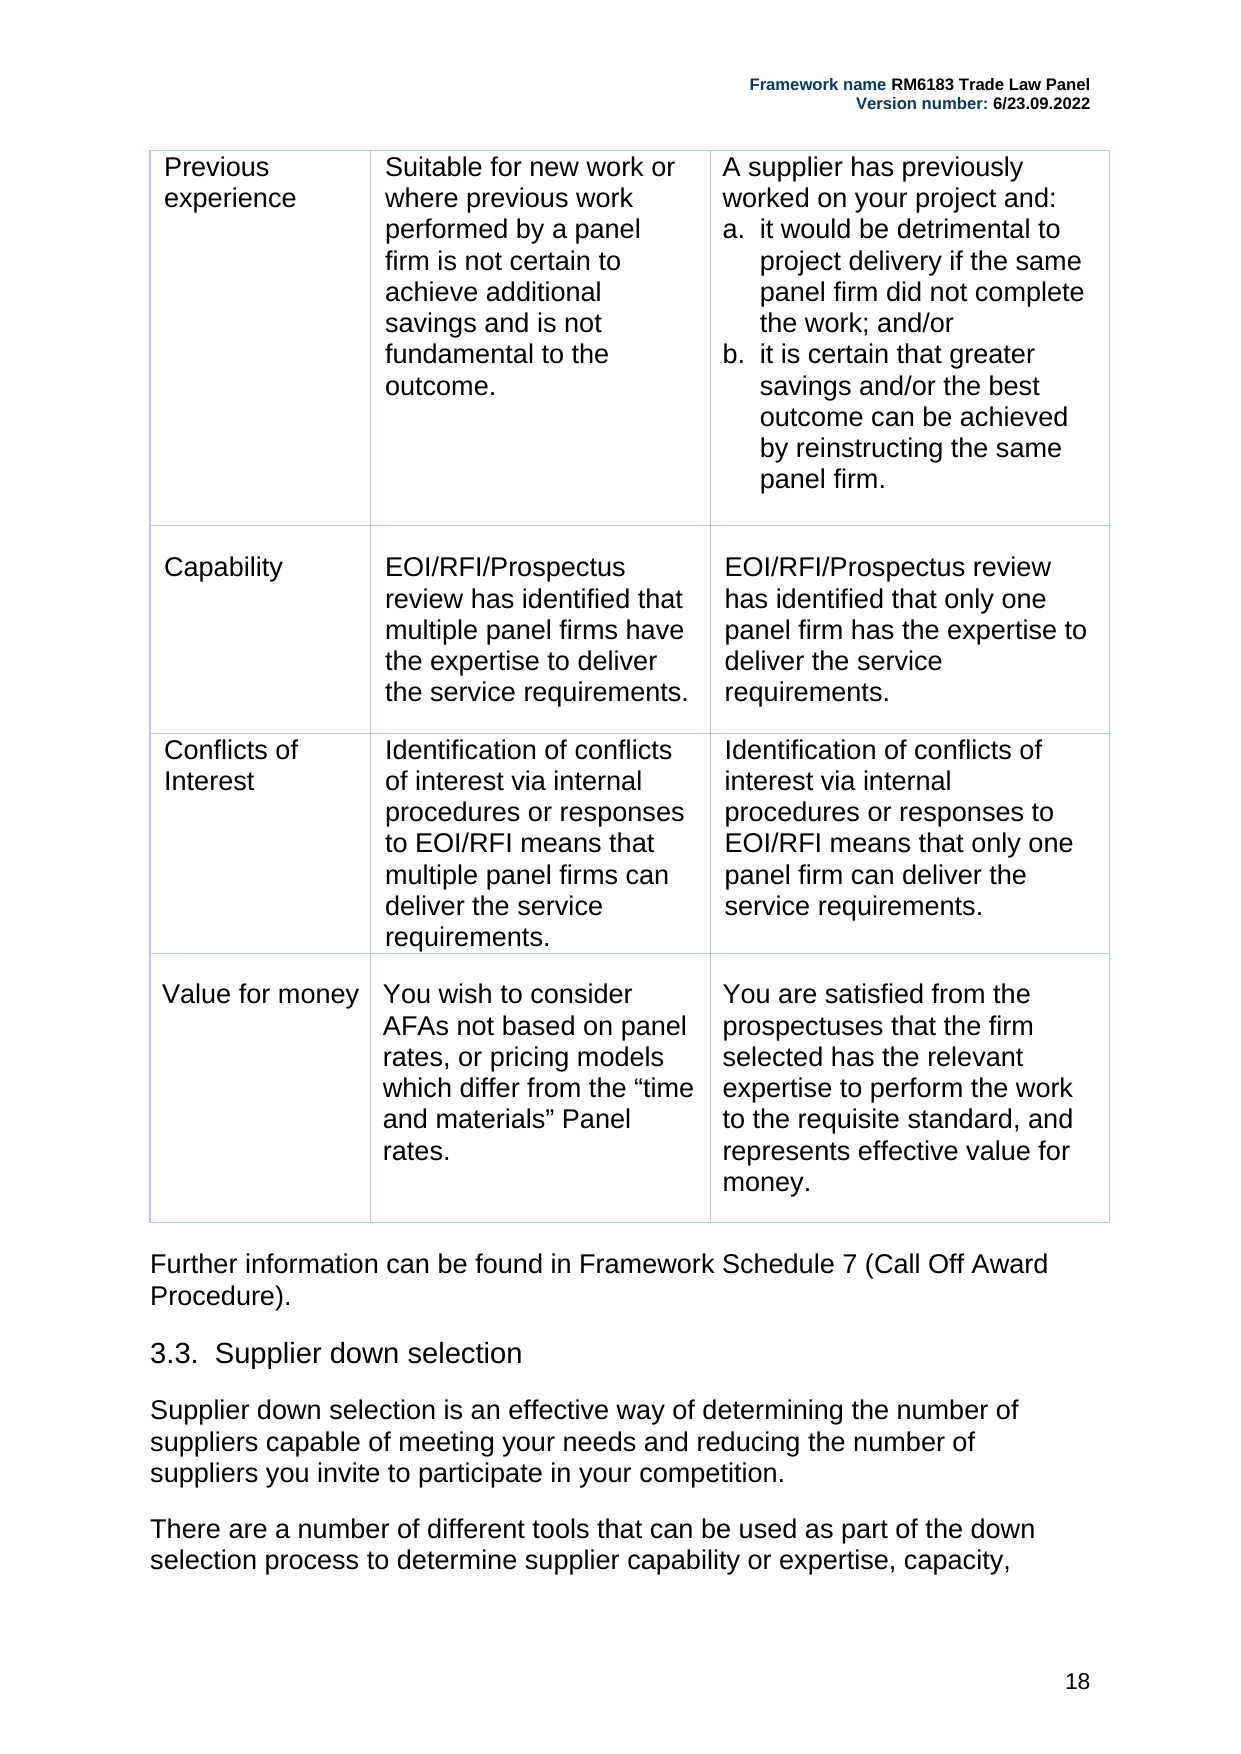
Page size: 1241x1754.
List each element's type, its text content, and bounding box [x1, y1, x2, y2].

table_cell Identification of conflicts of interest via internal procedures or responses to EOI/RFI means that only one panel firm can deliver the service requirements. [711, 734, 1109, 952]
text Further information can be found in Framework Schedule 7 (Call Off Award Procedure). [150, 1248, 1090, 1311]
text There are a number of different tools that can be used as part of the down selection process to determine supplier capability or expertise, capacity, [150, 1513, 1090, 1576]
text Supplier down selection is an effective way of determining the number of suppliers capable of meeting your needs and reducing the number of suppliers you invite to participate in your competition. [150, 1394, 1090, 1488]
table_cell Identification of conflicts of interest via internal procedures or responses to EOI/RFI means that multiple panel firms can deliver the service requirements. [371, 734, 710, 952]
table_cell EOI/RFI/Prospectus review has identified that only one panel firm has the expertise to deliver the service requirements. [711, 526, 1109, 733]
table_cell A supplier has previously worked on your project and: it would be detrimental to project delivery if the same panel firm did not complete the work; and/or it is certain that greater savings and/or the best outcome can be achieved by reinstructing the same panel firm. [711, 151, 1109, 525]
table_cell You wish to consider AFAs not based on panel rates, or pricing models which differ from the “time and materials” Panel rates. [371, 954, 710, 1222]
table_cell Conflicts of Interest [151, 734, 370, 952]
table_cell You are satisfied from the prospectuses that the firm selected has the relevant expertise to perform the work to the requisite standard, and represents effective value for money. [711, 954, 1109, 1222]
subtitle 3.3. Supplier down selection [121, 1336, 1090, 1369]
table_cell Value for money [151, 954, 370, 1222]
table_cell EOI/RFI/Prospectus review has identified that multiple panel firms have the expertise to deliver the service requirements. [371, 526, 710, 733]
table_cell Suitable for new work or where previous work performed by a panel firm is not certain to achieve additional savings and is not fundamental to the outcome. [371, 151, 710, 525]
table_cell Capability [151, 526, 370, 733]
table_cell Previous experience [151, 151, 370, 525]
